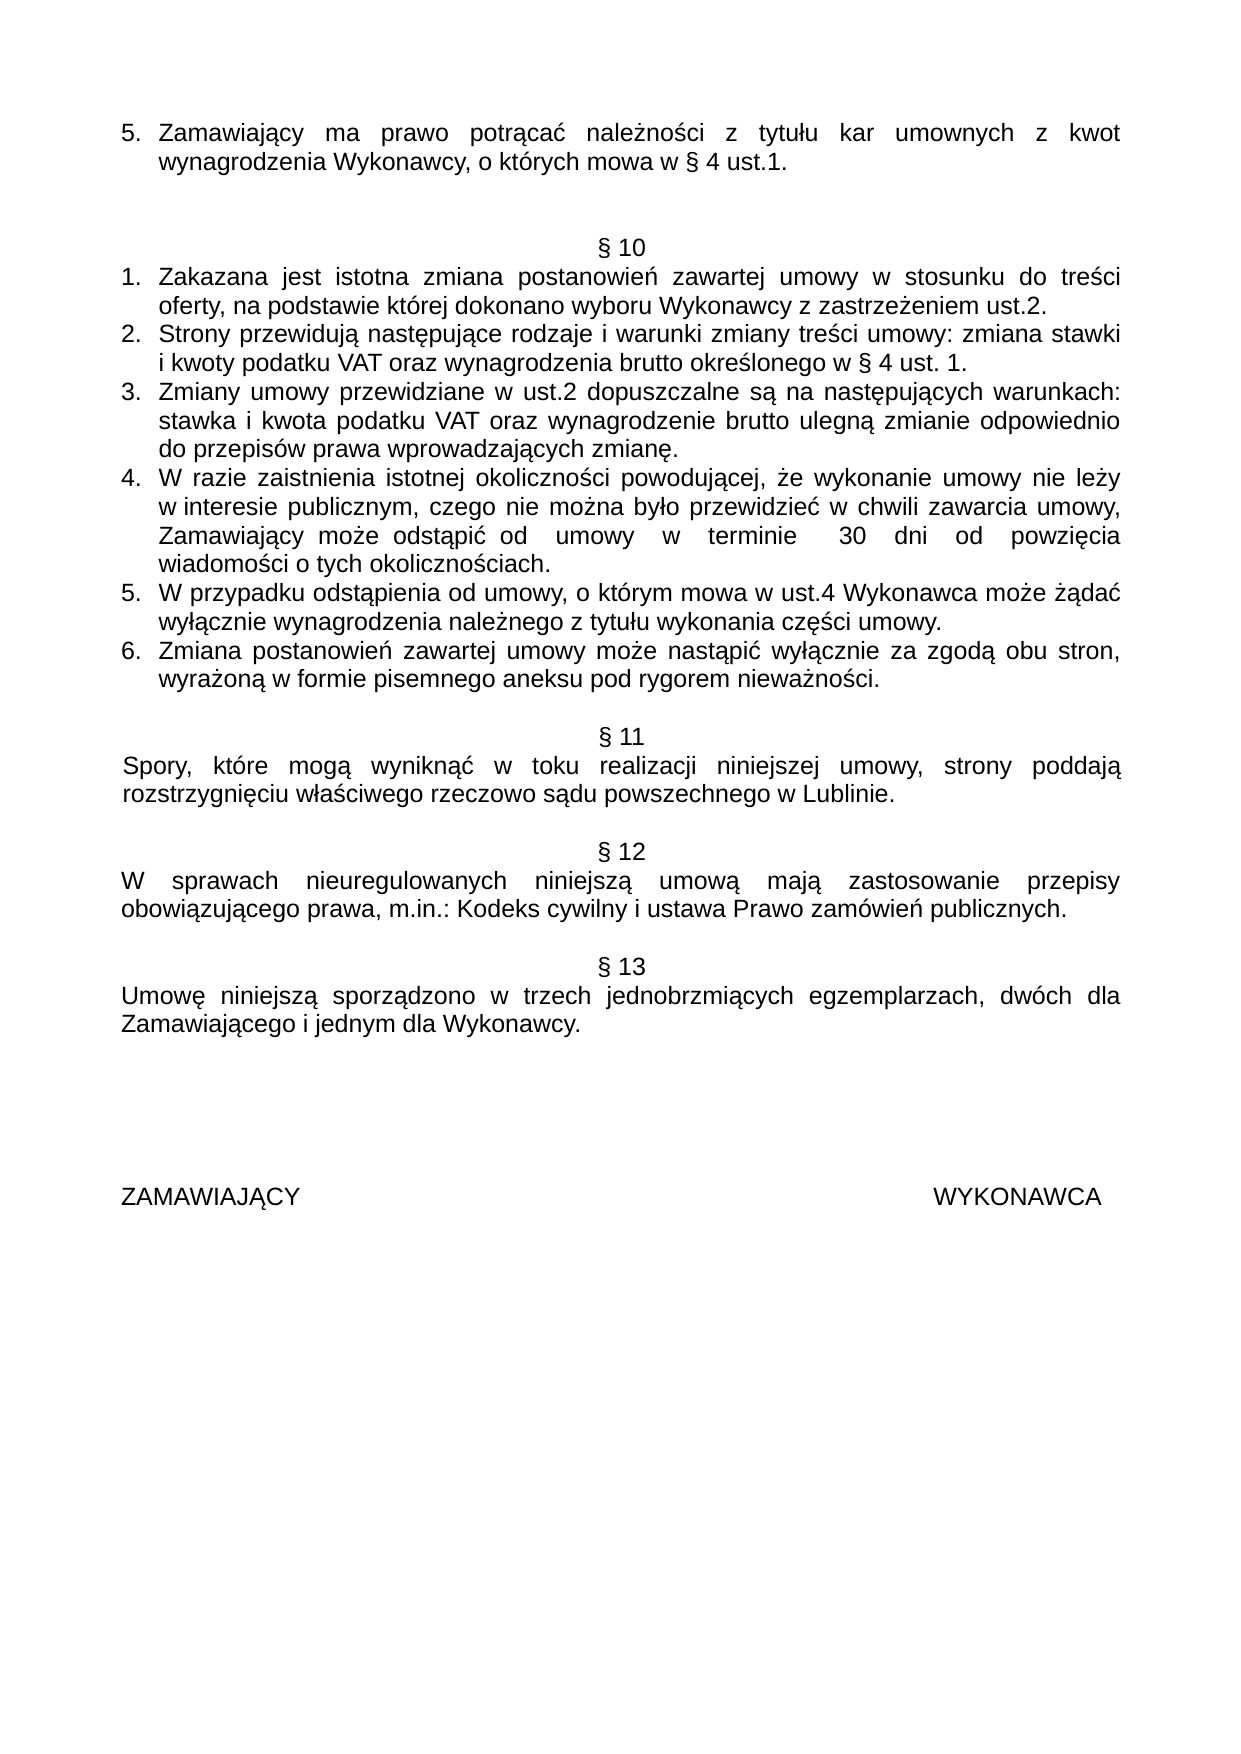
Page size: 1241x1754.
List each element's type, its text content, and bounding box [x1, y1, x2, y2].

text Umowę niniejszą sporządzono w trzech jednobrzmiących egzemplarzach, dwóch dla Zamawiającego i jednym dla Wykonawcy. [121, 981, 1122, 1038]
text § 10 [121, 233, 1122, 262]
list W przypadku odstąpienia od umowy, o którym mowa w ust.4 Wykonawca może żądać wyłącznie wynagrodzenia należnego z tytułu wykonania części umowy. [121, 578, 1122, 636]
list Zmiany umowy przewidziane w ust.2 dopuszczalne są na następujących warunkach: stawka i kwota podatku VAT oraz wynagrodzenie brutto ulegną zmianie odpowiednio do przepisów prawa wprowadzających zmianę. [121, 377, 1122, 463]
text § 13 [121, 952, 1122, 981]
list Zamawiający ma prawo potrącać należności z tytułu kar umownych z kwot wynagrodzenia Wykonawcy, o których mowa w § 4 ust.1. [121, 118, 1122, 176]
list W razie zaistnienia istotnej okoliczności powodującej, że wykonanie umowy nie leży w interesie publicznym, czego nie można było przewidzieć w chwili zawarcia umowy, Zamawiający może odstąpić od umowy w terminie 30 dni od powzięcia wiadomości o tych okolicznościach. [121, 463, 1122, 578]
text § 12 [121, 837, 1122, 866]
list Zakazana jest istotna zmiana postanowień zawartej umowy w stosunku do treści oferty, na podstawie której dokonano wyboru Wykonawcy z zastrzeżeniem ust.2. [121, 262, 1122, 319]
text W sprawach nieuregulowanych niniejszą umową mają zastosowanie przepisy obowiązującego prawa, m.in.: Kodeks cywilny i ustawa Prawo zamówień publicznych. [121, 866, 1122, 923]
list Strony przewidują następujące rodzaje i warunki zmiany treści umowy: zmiana stawki i kwoty podatku VAT oraz wynagrodzenia brutto określonego w § 4 ust. 1. [121, 319, 1122, 377]
text ZAMAWIAJĄCY WYKONAWCA [121, 1182, 1122, 1211]
text § 11 [121, 722, 1122, 751]
text Spory, które mogą wyniknąć w toku realizacji niniejszej umowy, strony poddają rozstrzygnięciu właściwego rzeczowo sądu powszechnego w Lublinie. [122, 751, 1122, 808]
list Zmiana postanowień zawartej umowy może nastąpić wyłącznie za zgodą obu stron, wyrażoną w formie pisemnego aneksu pod rygorem nieważności. [121, 636, 1122, 693]
